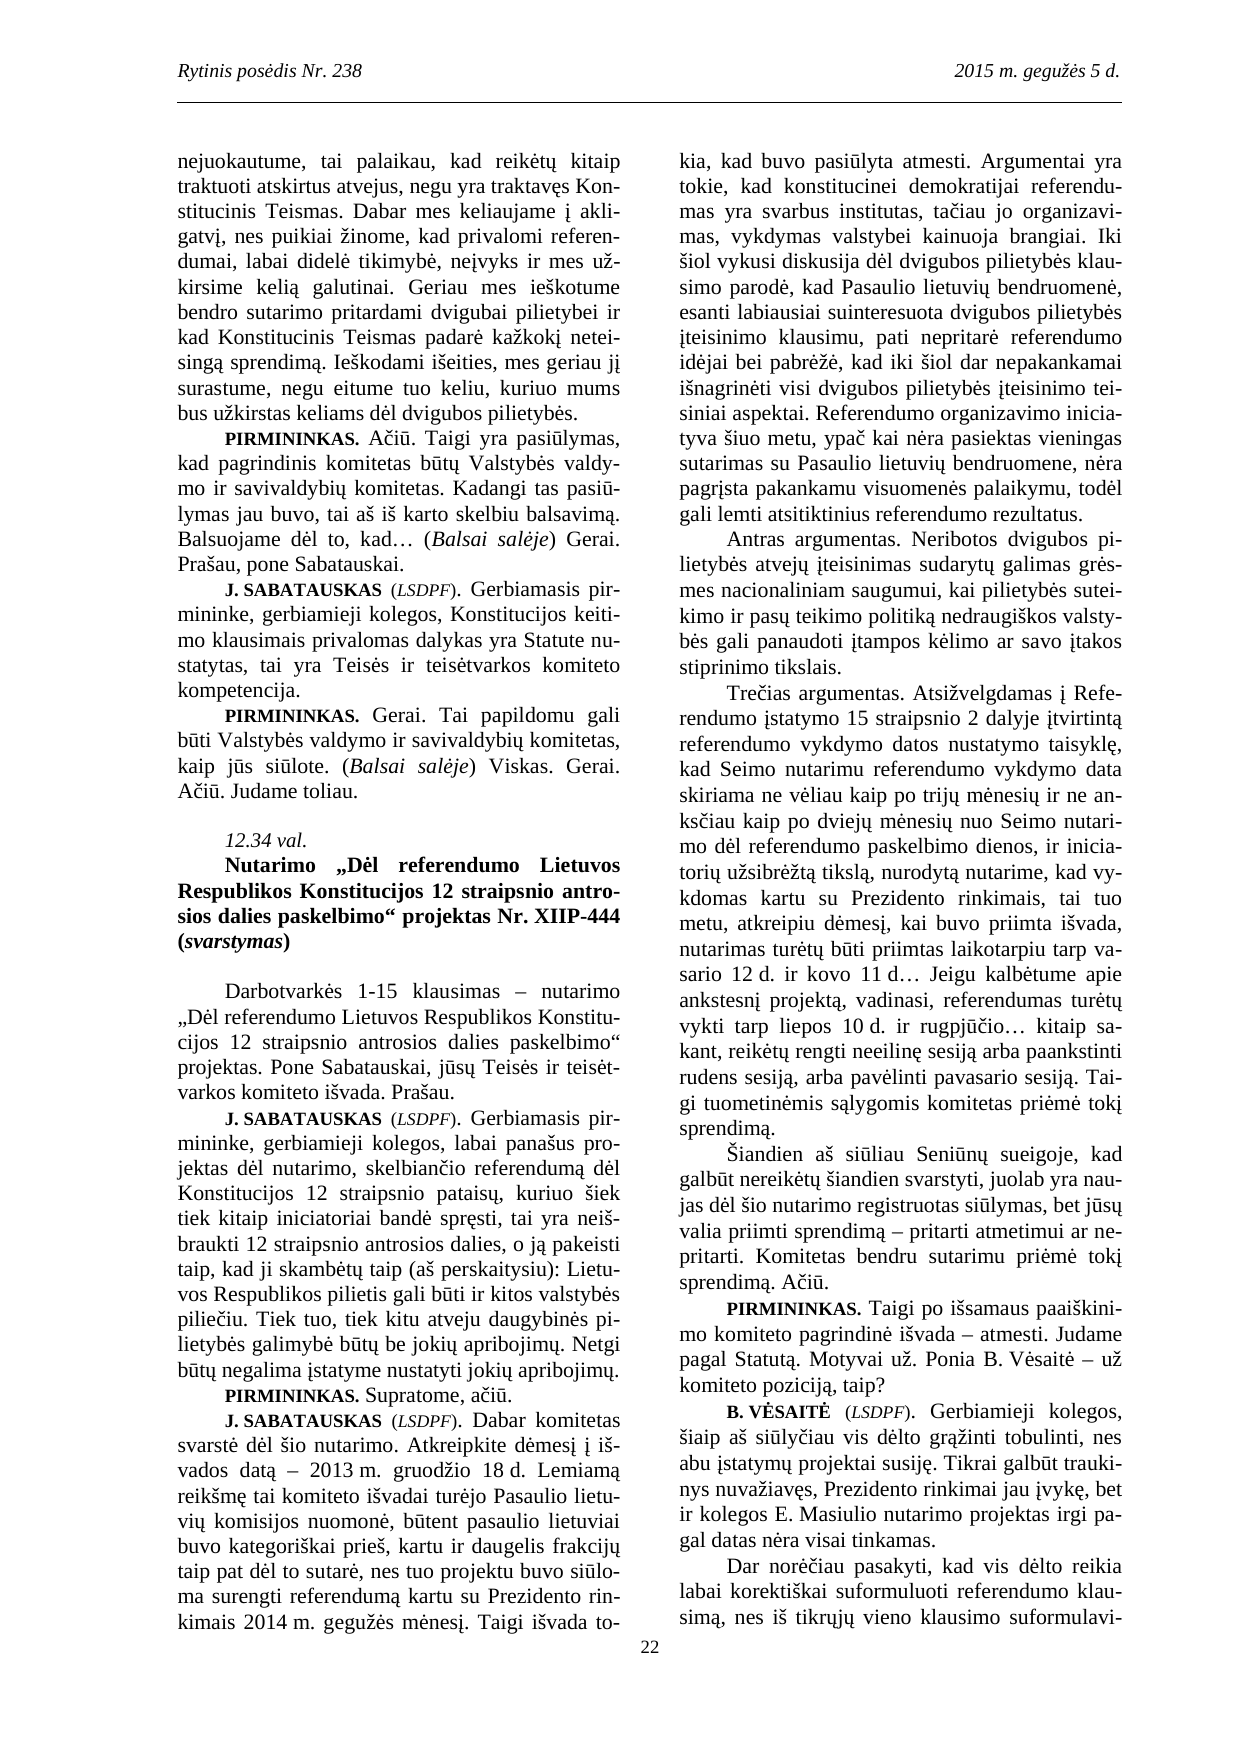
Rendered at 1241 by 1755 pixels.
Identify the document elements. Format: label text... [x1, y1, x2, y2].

text J. SABATAUSKAS (LSDPF). Ger­bia­ma­sis pir­mi­nin­ke, ger­bia­mie­ji ko­le­gos, Kon­sti­tu­ci­jos kei­ti­mo klau­si­mais pri­va­lo­mas da­ly­kas yra Sta­tu­te nu­sta­ty­tas, tai yra Tei­sės ir tei­sėt­var­kos ko­mi­te­to kom­pe­ten­ci­ja. [177, 576, 620, 702]
text Tre­čias ar­gu­men­tas. At­si­žvel­gdamas į Re­fe­ren­du­mo įsta­ty­mo 15 straips­nio 2 da­ly­je įtvir­tin­tą re­fe­ren­du­mo vyk­dy­mo da­tos nu­sta­ty­mo tai­syk­lę, kad Sei­mo nu­ta­ri­mu re­fe­ren­du­mo vyk­dy­mo da­ta ski­ria­ma ne vė­liau kaip po tri­jų mė­ne­sių ir ne an­ks­čiau kaip po dvie­jų mė­ne­sių nuo Sei­mo nu­ta­ri­mo dėl re­fe­ren­du­mo pa­skel­bi­mo die­nos, ir ini­cia­to­rių už­si­brėž­tą tiks­lą, nu­ro­dy­tą nu­ta­ri­me, kad vy­k­do­mas kar­tu su Pre­zi­den­to rin­ki­mais, tai tuo metu, at­krei­piu dė­me­sį, kai bu­vo pri­im­ta iš­va­da, nu­ta­ri­mas tu­rė­tų bū­ti pri­im­tas lai­ko­tar­piu tarp va­sa­rio 12 d. ir ko­vo 11 d… Jei­gu kal­bė­tu­me apie anks­tes­nį pro­jek­tą, va­di­na­si, re­fe­ren­du­mas tu­rė­tų vyk­ti tarp lie­pos 10 d. ir rug­pjū­čio… ki­taip sa­kant, rei­kė­tų reng­ti ne­ei­li­nę se­si­ją ar­ba pa­anks­tin­ti ru­dens se­si­ją, ar­ba pa­vė­lin­ti pa­va­sa­rio se­si­ją. Tai­gi tuo­me­ti­nė­mis są­ly­go­mis ko­mi­te­tas pri­ėmė to­kį spren­di­mą. [679, 679, 1122, 1141]
text PIRMININKAS. Tai­gi po iš­sa­maus pa­aiš­ki­ni­mo ko­mi­te­to pa­grin­di­nė iš­va­da – at­mes­ti. Ju­da­me pa­gal Sta­tu­tą. Mo­ty­vai už. Po­nia B. Vė­sai­tė – už ko­mi­te­to po­zi­ci­ją, taip? [679, 1294, 1122, 1398]
text kia, kad bu­vo pa­siū­ly­ta at­mes­ti. Ar­gu­men­tai yra to­kie, kad kon­sti­tu­ci­nei de­mo­kra­tijai re­fe­ren­du­mas yra svar­bus ins­ti­tu­tas, ta­čiau jo or­ga­ni­za­vi­mas, vyk­dy­mas vals­ty­bei kai­nuo­ja bran­giai. Iki šiol vy­ku­si dis­ku­si­ja dėl dvi­gu­bos pi­lie­ty­bės klau­si­mo pa­ro­dė, kad Pa­sau­lio lie­tu­vių ben­druo­me­nė, esan­ti la­biau­siai su­in­te­re­suo­ta dvi­gu­bos pi­lie­ty­bės įtei­si­ni­mo klau­si­mu, pa­ti ne­pri­ta­rė re­fe­ren­du­mo idė­jai bei pa­brė­žė, kad iki šiol dar ne­pa­kan­ka­mai iš­nag­ri­nė­ti vi­si dvi­gu­bos pi­lie­ty­bės įtei­si­ni­mo tei­si­niai as­pek­tai. Re­fe­ren­du­mo or­ga­ni­za­vi­mo ini­cia­ty­va šiuo me­tu, ypač kai nė­ra pa­siek­tas vie­nin­gas su­ta­ri­mas su Pa­sau­lio lie­tu­vių ben­druo­me­ne, nė­ra pa­grįs­ta pa­kan­ka­mu vi­suo­me­nės pa­lai­ky­mu, to­dėl ga­li lem­ti at­si­tik­ti­nius re­fe­ren­du­mo re­zul­ta­tus. [679, 148, 1122, 526]
text Ant­ras ar­gu­men­tas. Ne­ri­bo­tos dvi­gu­bos pi­lie­ty­bės at­ve­jų įtei­si­ni­mas su­da­ry­tų ga­li­mas grės­mes na­cio­na­li­niam sau­gu­mui, kai pi­lie­ty­bės su­tei­ki­mo ir pa­sų tei­ki­mo po­li­ti­ką ne­drau­giš­kos vals­ty­bės ga­li pa­nau­do­ti įtam­pos kė­li­mo ar sa­vo įta­kos stip­ri­ni­mo tiks­lais. [679, 526, 1122, 679]
text PIRMININKAS. Su­pra­to­me, ačiū. [177, 1382, 620, 1407]
text J. SABATAUSKAS (LSDPF). Da­bar ko­mi­te­tas svars­tė dėl šio nu­ta­ri­mo. At­kreip­ki­te dė­me­sį į iš­va­dos da­tą – 2013 m. gruo­džio 18 d. Le­mia­mą reikš­mę tai ko­mi­te­to iš­va­dai tu­rė­jo Pa­sau­lio lie­tu­vių ko­mi­si­jos nuo­mo­nė, bū­tent pa­sau­lio lie­tu­viai bu­vo ka­te­go­riš­kai prieš, kar­tu ir dau­ge­lis frak­ci­jų taip pat dėl to su­ta­rė, nes tuo pro­jek­tu bu­vo siū­lo­ma su­reng­ti re­fe­ren­du­mą kar­tu su Pre­zi­den­to rin­ki­mais 2014 m. ge­gu­žės mė­ne­sį. Tai­gi iš­va­da to­ [177, 1407, 620, 1634]
text B. VĖSAITĖ (LSDPF). Ger­bia­mie­ji ko­le­gos, šiaip aš siū­ly­čiau vis dėl­to grą­žin­ti to­bu­lin­ti, nes abu įsta­ty­mų pro­jek­tai su­si­ję. Tik­rai gal­būt trau­ki­nys nu­va­žia­vęs, Pre­zi­den­to rin­ki­mai jau įvy­kę, bet ir ko­le­gos E. Ma­siu­lio nu­ta­ri­mo pro­jek­tas ir­gi pa­gal da­tas nė­ra vi­sai tin­ka­mas. [679, 1398, 1122, 1553]
text Nu­ta­ri­mo „Dėl referendumo Lie­tu­vos Res­pub­li­kos Kon­sti­tu­ci­jos 12 straips­nio ant­ro­sios da­lies pa­skel­bi­mo“ pro­jek­tas Nr. XIIP-444 (svars­ty­mas) [177, 852, 620, 953]
text PIRMININKAS. Ge­rai. Tai pa­pil­do­mu ga­li bū­ti Vals­ty­bės val­dy­mo ir sa­vi­val­dy­bių ko­mi­te­tas, kaip jūs siū­lo­te. (Bal­sai sa­lė­je) Vis­kas. Ge­rai. Ačiū. Ju­da­me to­liau. [177, 702, 620, 803]
text Šian­dien aš siū­liau Se­niū­nų su­ei­go­je, kad gal­būt ne­rei­kė­tų šian­dien svars­ty­ti, juo­lab yra nau­jas dėl šio nu­ta­ri­mo re­gist­ruo­tas siū­ly­mas, bet jū­sų va­lia pri­im­ti spren­di­mą – pri­tar­ti at­me­ti­mui ar ne­pri­tar­ti. Ko­mi­te­tas ben­dru su­ta­ri­mu pri­ėmė to­kį spren­di­mą. Ačiū. [679, 1141, 1122, 1294]
text Dar no­rė­čiau pa­sa­ky­ti, kad vis dėl­to rei­kia la­bai ko­rek­tiš­kai su­for­mu­luo­ti re­fe­ren­du­mo klau­si­mą, nes iš tik­rų­jų vie­no klau­si­mo su­for­mu­la­vi­ [679, 1553, 1122, 1630]
text ne­juo­kau­tu­me, tai pa­lai­kau, kad rei­kė­tų ki­taip trak­tuo­ti at­skir­tus at­ve­jus, ne­gu yra trak­ta­vęs Kon­sti­tu­ci­nis Teis­mas. Da­bar mes ke­liau­ja­me į ak­li­gat­vį, nes pui­kiai ži­no­me, kad pri­va­lo­mi re­fe­ren­du­mai, la­bai di­de­lė ti­ki­my­bė, ne­įvyks ir mes už­kir­si­me ke­lią ga­lu­ti­nai. Ge­riau mes ieš­ko­tu­me ben­dro su­ta­ri­mo pri­tar­da­mi dvi­gu­bai pi­lie­ty­bei ir kad Kon­sti­tu­ci­nis Teis­mas pa­da­rė kaž­ko­kį ne­tei­sin­gą spren­di­mą. Ieš­ko­da­mi iš­ei­ties, mes ge­riau jį su­ras­tu­me, ne­gu ei­tu­me tuo ke­liu, ku­riuo mums bus už­kirs­tas ke­liams dėl dvi­gu­bos pi­lie­ty­bės. [177, 148, 620, 425]
text Dar­bo­tvarkės 1-15 klau­si­mas – nu­ta­ri­mo „Dėl referendumo Lie­tu­vos Res­pub­li­kos Kon­sti­tu­ci­jos 12 straips­nio ant­ro­sios da­lies pa­skel­bi­mo“ pro­jek­tas. Po­ne Sa­ba­taus­kai, jū­sų Tei­sės ir tei­sėt­var­kos ko­mi­te­to iš­va­da. Pra­šau. [177, 978, 620, 1104]
text 12.34 val. [224, 828, 620, 852]
text PIRMININKAS. Ačiū. Tai­gi yra pa­siū­ly­mas, kad pa­grin­di­nis ko­mi­te­tas bū­tų Vals­ty­bės val­dy­mo ir sa­vi­val­dy­bių ko­mi­te­tas. Ka­dan­gi tas pa­siū­ly­mas jau bu­vo, tai aš iš kar­to skel­biu bal­sa­vi­mą. Bal­suo­ja­me dėl to, kad… (Bal­sai sa­lė­je) Ge­rai. Pra­šau, po­ne Sa­ba­taus­kai. [177, 425, 620, 576]
text J. SABATAUSKAS (LSDPF). Ger­bia­ma­sis pir­mi­nin­ke, ger­bia­mie­ji ko­le­gos, la­bai pa­na­šus pro­jek­tas dėl nu­ta­ri­mo, skel­bian­čio re­fe­ren­du­mą dėl Kon­sti­tu­ci­jos 12 straips­nio pa­tai­sų, ku­riuo šiek tiek ki­taip ini­cia­to­riai ban­dė spręs­ti, tai yra ne­iš­brauk­ti 12 straips­nio ant­ro­sios da­lies, o ją pa­keis­ti taip, kad ji skam­bė­tų taip (aš per­skai­ty­siu): Lie­tu­vos Res­pub­li­kos pi­lie­tis ga­li bū­ti ir ki­tos vals­ty­bės pi­lie­čiu. Tiek tuo, tiek ki­tu at­ve­ju dau­gy­bi­nės pi­lie­ty­bės ga­li­my­bė bū­tų be jo­kių ap­ri­bo­ji­mų. Net­gi bū­tų ne­ga­li­ma įsta­ty­me nu­sta­ty­ti jo­kių ap­ri­bo­ji­mų. [177, 1104, 620, 1382]
